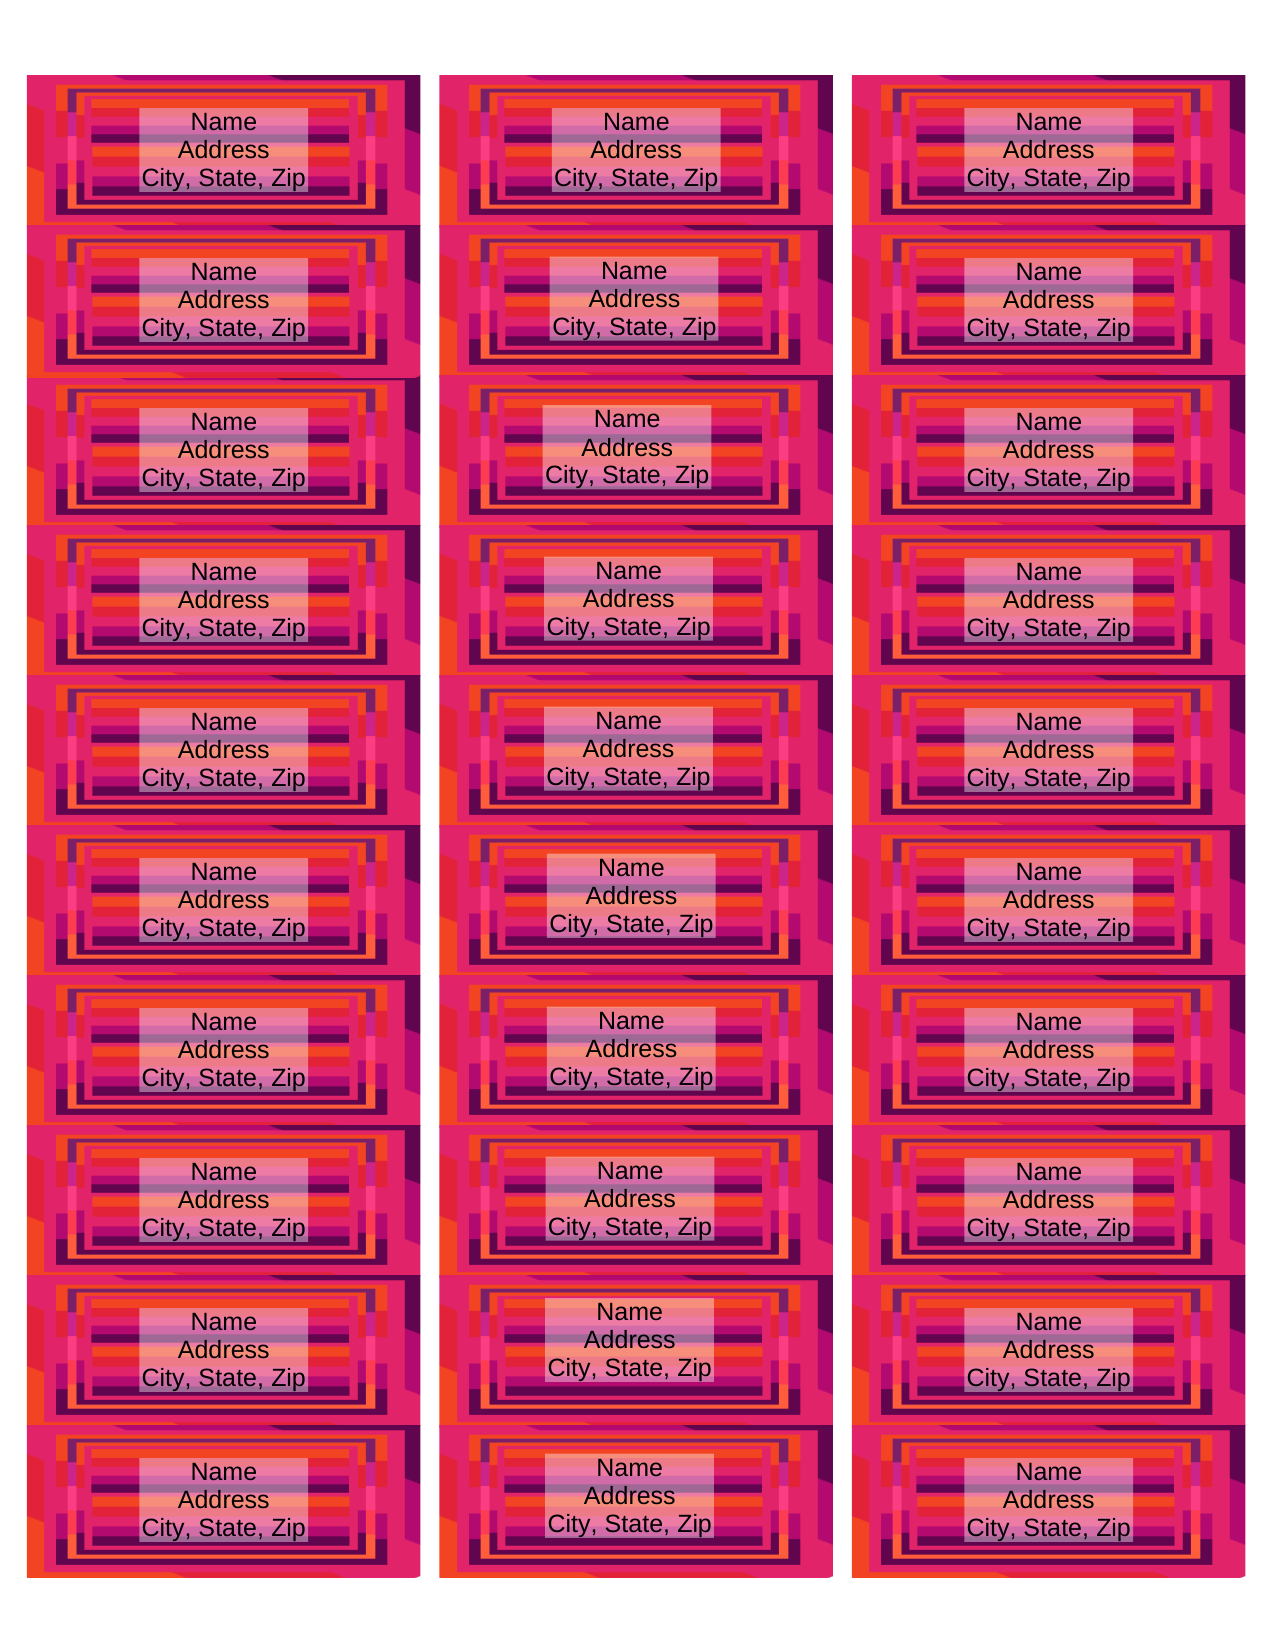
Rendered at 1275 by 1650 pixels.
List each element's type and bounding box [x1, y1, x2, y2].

table_cell [421, 975, 439, 1125]
table_header [833, 75, 851, 225]
table_cell [833, 975, 851, 1125]
table_cell [421, 225, 439, 375]
table_cell [421, 825, 439, 975]
table_cell [421, 525, 439, 675]
table_cell [833, 225, 851, 375]
table_cell [833, 1425, 851, 1575]
table_cell [421, 1125, 439, 1275]
table_cell [421, 375, 439, 525]
table_cell [833, 1275, 851, 1425]
table_cell [833, 375, 851, 525]
table_cell [421, 1275, 439, 1425]
picture [439, 75, 833, 1578]
table_cell [421, 1425, 439, 1575]
table_cell [421, 675, 439, 825]
table_cell [833, 525, 851, 675]
picture [851, 75, 1246, 1578]
table_header [421, 75, 439, 225]
table_cell [833, 825, 851, 975]
table_cell [833, 675, 851, 825]
table_cell [833, 1125, 851, 1275]
picture [26, 75, 421, 1578]
